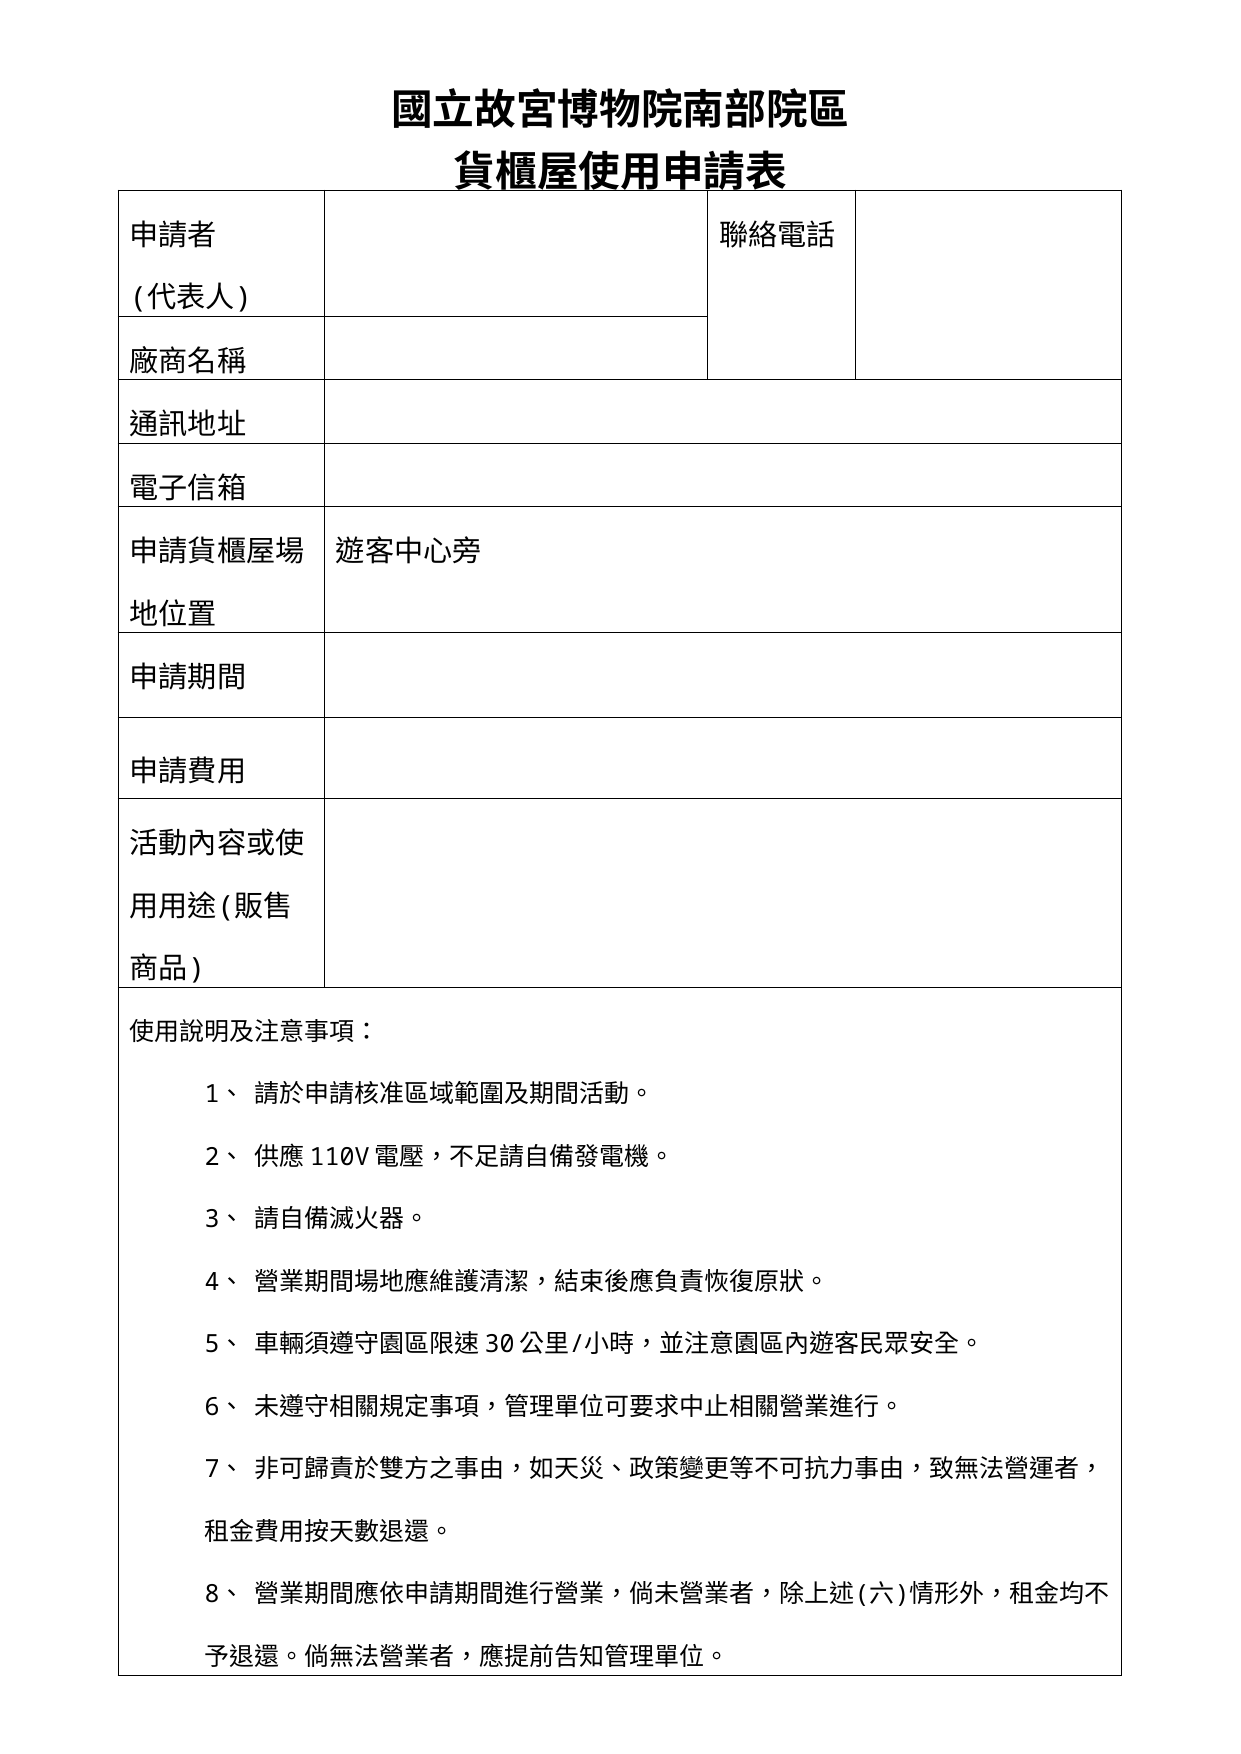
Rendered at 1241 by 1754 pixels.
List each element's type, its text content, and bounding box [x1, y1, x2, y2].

table_cell [325, 380, 1121, 443]
table_cell 遊客中心旁 [325, 507, 1121, 632]
table_header [325, 191, 707, 316]
table_cell [325, 799, 1121, 987]
text 國立故宮博物院南部院區 [118, 64, 1122, 127]
table_cell 廠商名稱 [119, 317, 324, 379]
text 貨櫃屋使用申請表 [118, 127, 1122, 189]
table_cell 電子信箱 [119, 444, 324, 506]
table_cell 通訊地址 [119, 380, 324, 443]
table_cell [325, 317, 707, 379]
table_header [856, 191, 1121, 379]
table_cell [325, 444, 1121, 506]
table_cell 申請期間 [119, 633, 324, 717]
table_cell 活動內容或使用用途(販售商品) [119, 799, 324, 987]
table_cell [325, 633, 1121, 717]
table_cell [325, 718, 1121, 798]
table_header 申請者 (代表人) [119, 191, 324, 316]
table_cell 申請貨櫃屋場地位置 [119, 507, 324, 632]
table_cell 使用說明及注意事項： 請於申請核准區域範圍及期間活動。 供應110V電壓，不足請自備發電機。 請自備滅火器。 營業期間場地應維護清潔，結束後應負責恢復原狀。 車輛須遵守園區限速30公里/小時，並注意園區內遊客民眾安全。 未遵守相關規定事項，管理單位可要求中止相關營業進行。 非可歸責於雙方之事由，如天災、政策變更等不可抗力事由，致無法營運者，租金費用按天數退還。 營業期間應依申請期間進行營業，倘未營業者，除上述(六)情形外，租金均不予退還。倘無法營業者，應提前告知管理單位。 [119, 988, 1121, 1675]
table_header 聯絡電話 [708, 191, 855, 379]
table_cell 申請費用 [119, 718, 324, 798]
